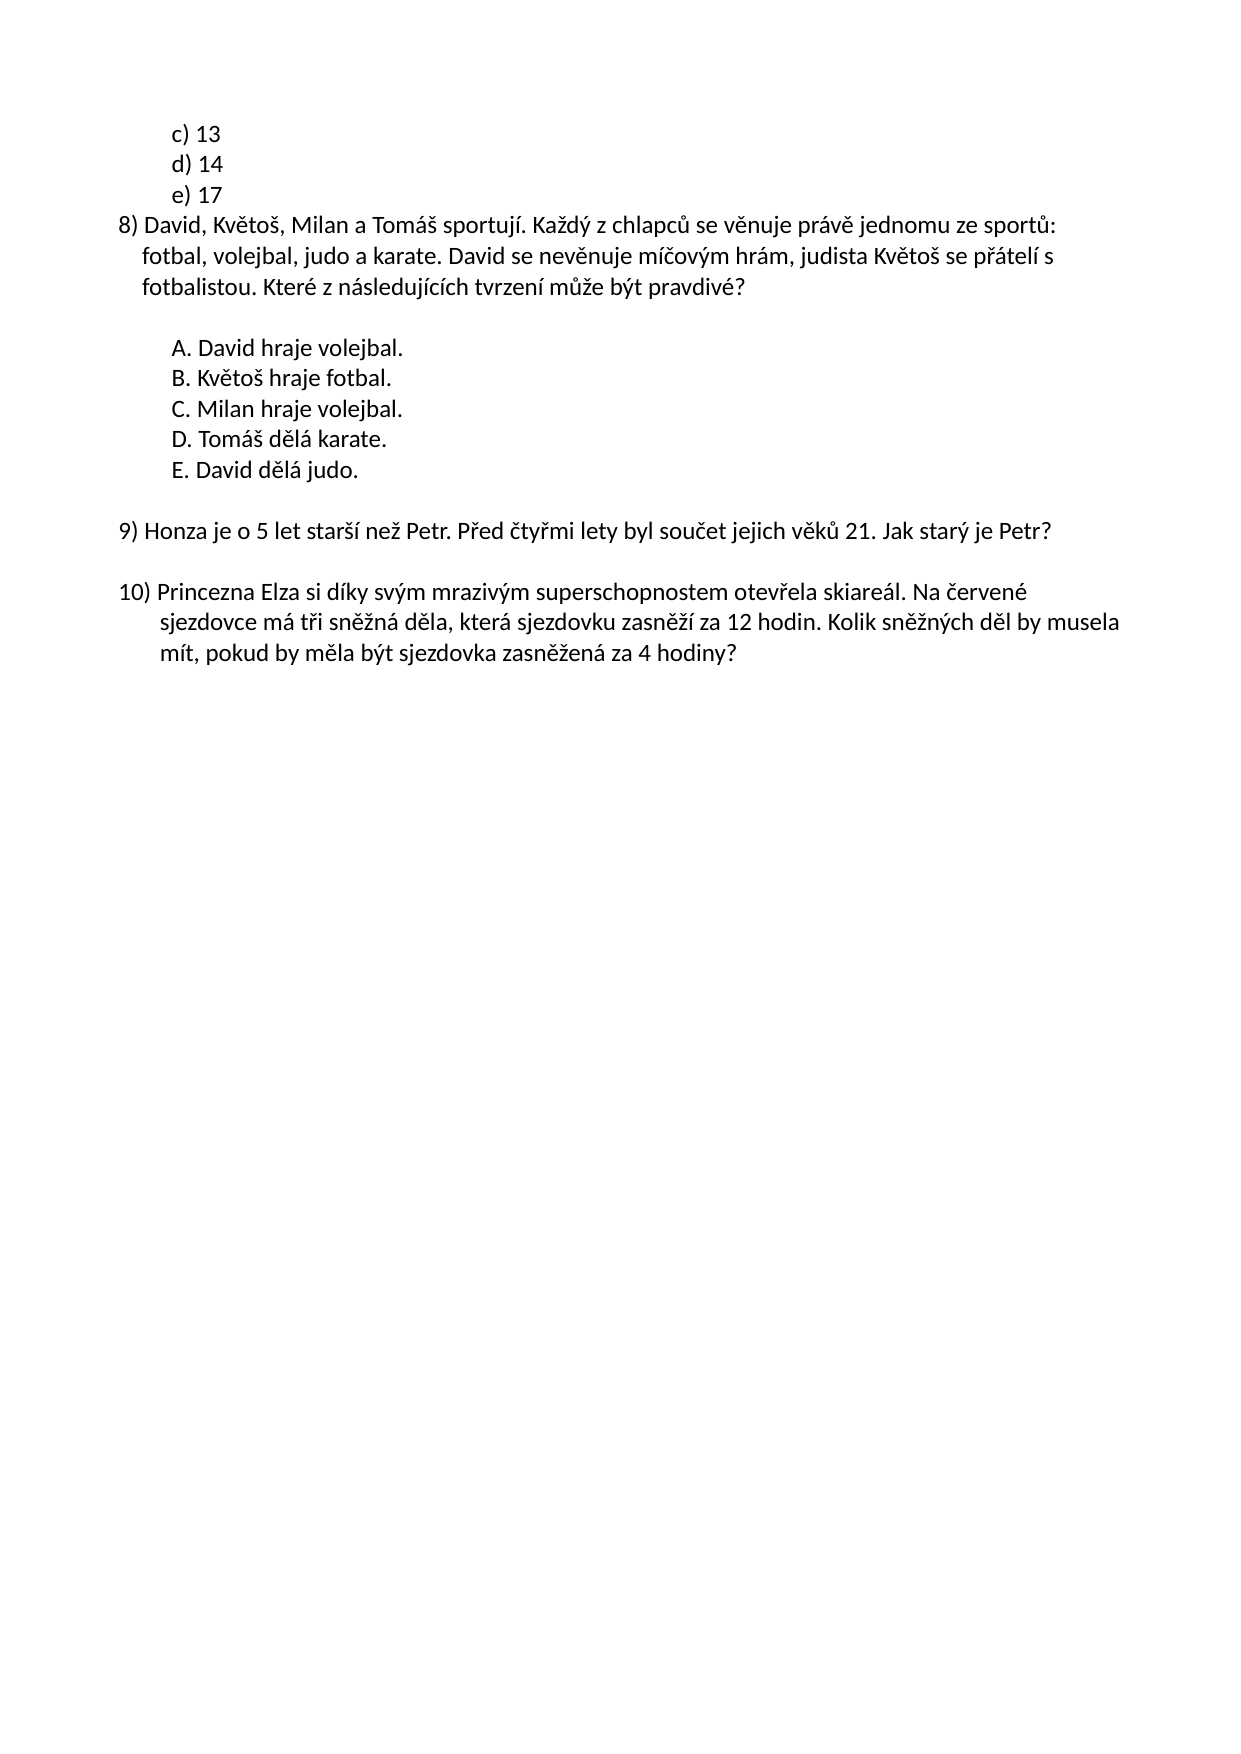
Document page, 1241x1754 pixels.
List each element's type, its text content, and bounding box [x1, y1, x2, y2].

text c) 13 [165, 118, 1122, 149]
text C. Milan hraje volejbal. [165, 393, 1122, 423]
text d) 14 [165, 149, 1122, 179]
text E. David dělá judo. [165, 454, 1122, 484]
text B. Květoš hraje fotbal. [165, 362, 1122, 393]
text 8) David, Květoš, Milan a Tomáš sportují. Každý z chlapců se věnuje právě jednomu ze sportů: fotbal, volejbal, judo a karate. David se nevěnuje míčovým hrám, judista Květoš se přátelí s fotbalistou. Které z následujících tvrzení může být pravdivé? [118, 210, 1122, 301]
text A. David hraje volejbal. [165, 332, 1122, 362]
text D. Tomáš dělá karate. [165, 423, 1122, 454]
text 9) Honza je o 5 let starší než Petr. Před čtyřmi lety byl součet jejich věků 21. Jak starý je Petr? [118, 515, 1122, 545]
text 10) Princezna Elza si díky svým mrazivým superschopnostem otevřela skiareál. Na červené sjezdovce má tři sněžná děla, která sjezdovku zasněží za 12 hodin. Kolik sněžných děl by musela mít, pokud by měla být sjezdovka zasněžená za 4 hodiny? [118, 576, 1122, 667]
text e) 17 [165, 179, 1122, 210]
